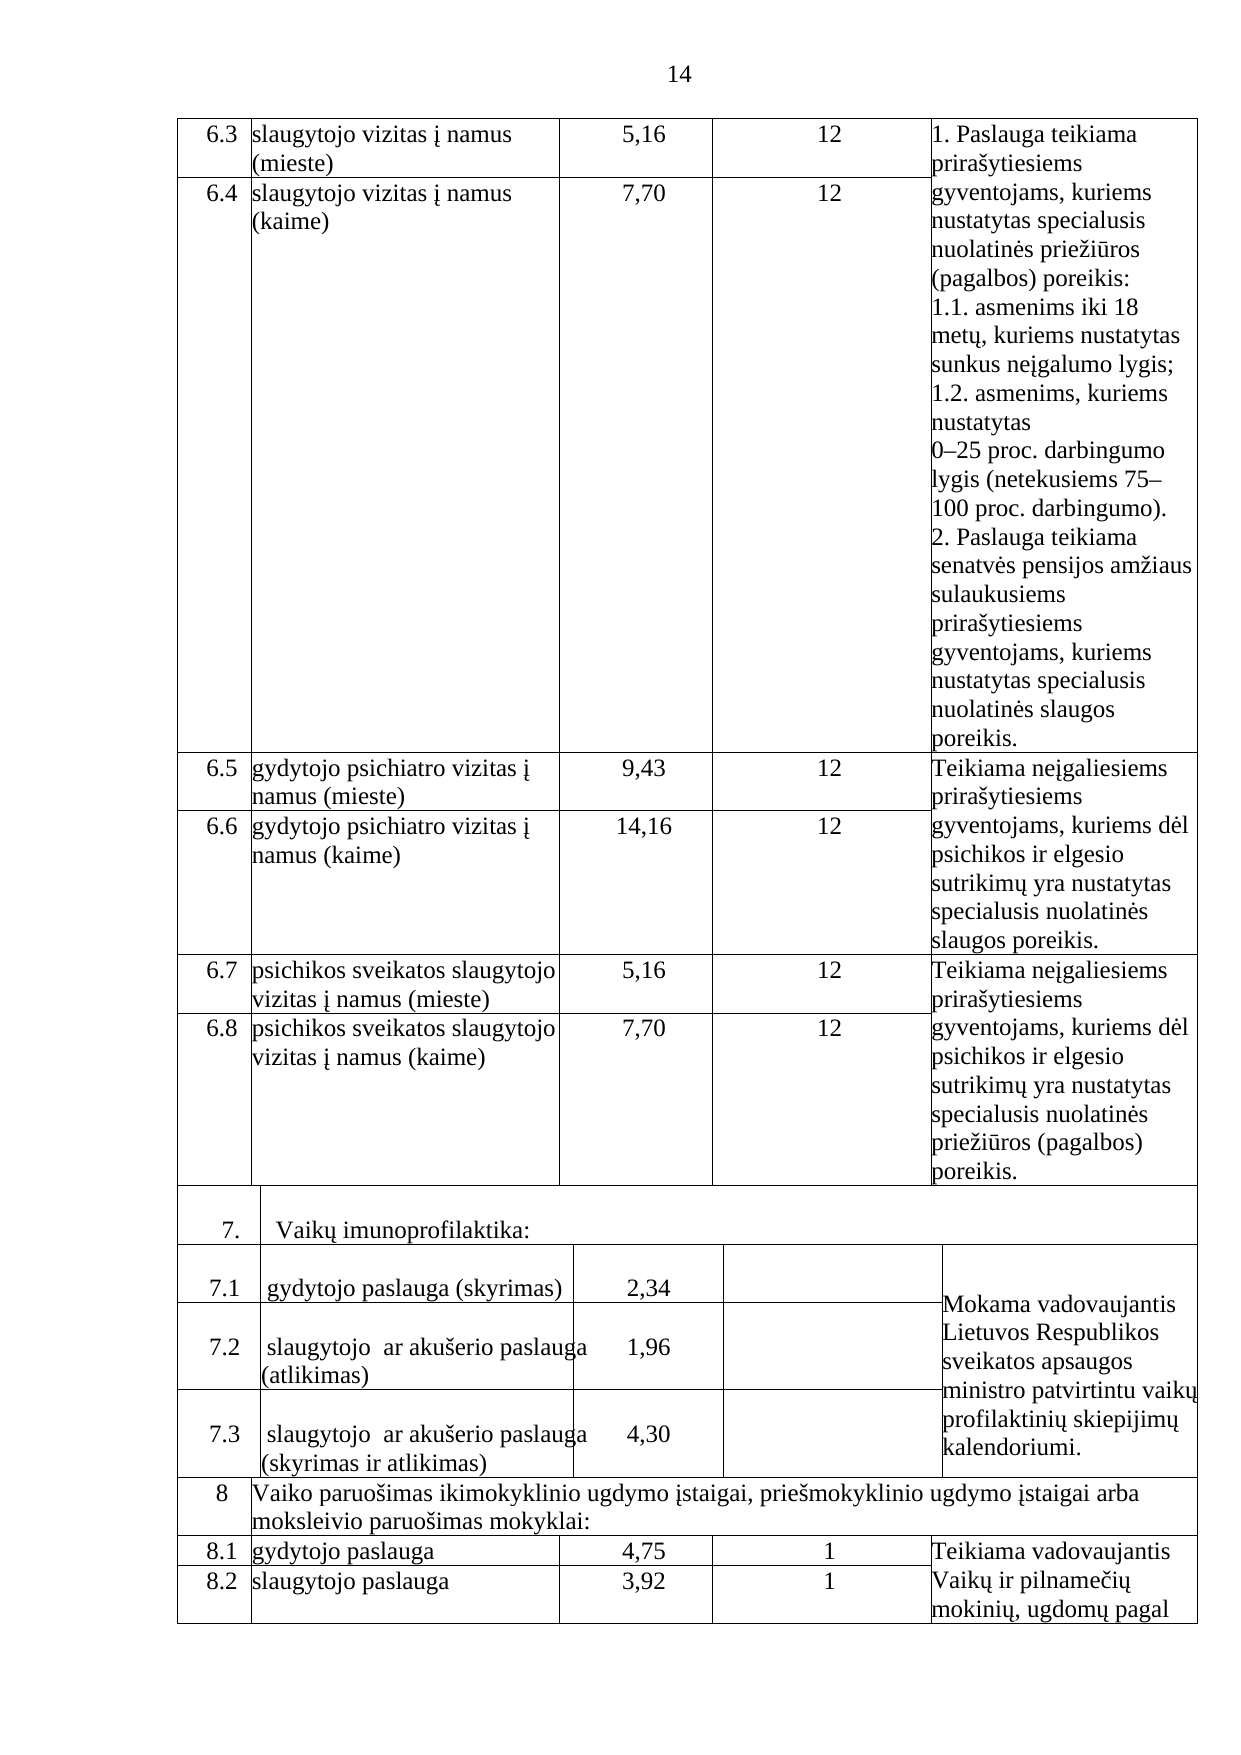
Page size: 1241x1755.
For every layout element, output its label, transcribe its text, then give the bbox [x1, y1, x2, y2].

table_cell 12 [713, 1014, 931, 1185]
table_cell 4,30 [574, 1390, 723, 1477]
table_cell psichikos sveikatos slaugytojo vizitas į namus (kaime) [252, 1014, 559, 1185]
table_cell 5,16 [560, 119, 712, 177]
table_cell 7. [178, 1186, 260, 1243]
table_cell 6.4 [178, 178, 251, 752]
table_cell 4,75 [560, 1536, 712, 1565]
table_cell 7,70 [560, 1014, 712, 1185]
table_cell slaugytojo vizitas į namus (mieste) [252, 119, 559, 177]
table_cell gydytojo psichiatro vizitas į namus (mieste) [252, 753, 559, 810]
table_cell [724, 1390, 942, 1477]
table_cell 7.3 [178, 1390, 260, 1477]
table_cell 7.2 [178, 1303, 260, 1389]
table_cell Vaiko paruošimas ikimokyklinio ugdymo įstaigai, priešmokyklinio ugdymo įstaigai arba moksleivio paruošimas mokyklai: [252, 1478, 1197, 1535]
table_cell 1 [713, 1566, 931, 1622]
table_cell 8 [178, 1478, 251, 1535]
table_cell 5,16 [560, 955, 712, 1012]
table_cell gydytojo paslauga (skyrimas) [261, 1245, 573, 1302]
table_cell 6.7 [178, 955, 251, 1012]
table_cell 12 [713, 119, 931, 177]
table_cell 7.1 [178, 1245, 260, 1302]
table_cell 12 [713, 955, 931, 1012]
table_cell psichikos sveikatos slaugytojo vizitas į namus (mieste) [252, 955, 559, 1012]
table_cell Teikiama neįgaliesiems prirašytiesiems gyventojams, kuriems dėl psichikos ir elgesio sutrikimų yra nustatytas specialusis nuolatinės slaugos poreikis. [932, 753, 1197, 954]
table_cell [724, 1245, 942, 1302]
table_cell 6.5 [178, 753, 251, 810]
table_cell slaugytojo paslauga [252, 1566, 559, 1622]
table_cell slaugytojo ar akušerio paslauga (skyrimas ir atlikimas) [261, 1390, 573, 1477]
table_cell gydytojo paslauga [252, 1536, 559, 1565]
table_cell 7,70 [560, 178, 712, 752]
table_cell 12 [713, 178, 931, 752]
table_cell 6.8 [178, 1014, 251, 1185]
table_cell 2,34 [574, 1245, 723, 1302]
table_cell 6.6 [178, 811, 251, 954]
table_cell 12 [713, 811, 931, 954]
table_cell 1,96 [574, 1303, 723, 1389]
table_cell [724, 1303, 942, 1389]
table_cell 9,43 [560, 753, 712, 810]
table_cell 12 [713, 753, 931, 810]
table_cell 8.1 [178, 1536, 251, 1565]
table_cell 14,16 [560, 811, 712, 954]
table_cell 3,92 [560, 1566, 712, 1622]
table_cell Teikiama neįgaliesiems prirašytiesiems gyventojams, kuriems dėl psichikos ir elgesio sutrikimų yra nustatytas specialusis nuolatinės priežiūros (pagalbos) poreikis. [932, 955, 1197, 1185]
table_cell 1 [713, 1536, 931, 1565]
table_cell 1. Paslauga teikiama prirašytiesiems gyventojams, kuriems nustatytas specialusis nuolatinės priežiūros (pagalbos) poreikis: 1.1. asmenims iki 18 metų, kuriems nustatytas sunkus neįgalumo lygis; 1.2. asmenims, kuriems nustatytas 0–25 proc. darbingumo lygis (netekusiems 75–100 proc. darbingumo). 2. Paslauga teikiama senatvės pensijos amžiaus sulaukusiems prirašytiesiems gyventojams, kuriems nustatytas specialusis nuolatinės slaugos poreikis. [932, 119, 1197, 752]
table_cell 6.3 [178, 119, 251, 177]
table_cell Teikiama vadovaujantis Vaikų ir pilnamečių mokinių, ugdomų pagal [932, 1536, 1197, 1622]
table_cell slaugytojo vizitas į namus (kaime) [252, 178, 559, 752]
table_cell 8.2 [178, 1566, 251, 1622]
table_cell Mokama vadovaujantis Lietuvos Respublikos sveikatos apsaugos ministro patvirtintu vaikų profilaktinių skiepijimų kalendoriumi. [943, 1245, 1197, 1477]
table_cell gydytojo psichiatro vizitas į namus (kaime) [252, 811, 559, 954]
table_cell Vaikų imunoprofilaktika: [261, 1186, 1197, 1243]
table_cell slaugytojo ar akušerio paslauga (atlikimas) [261, 1303, 573, 1389]
